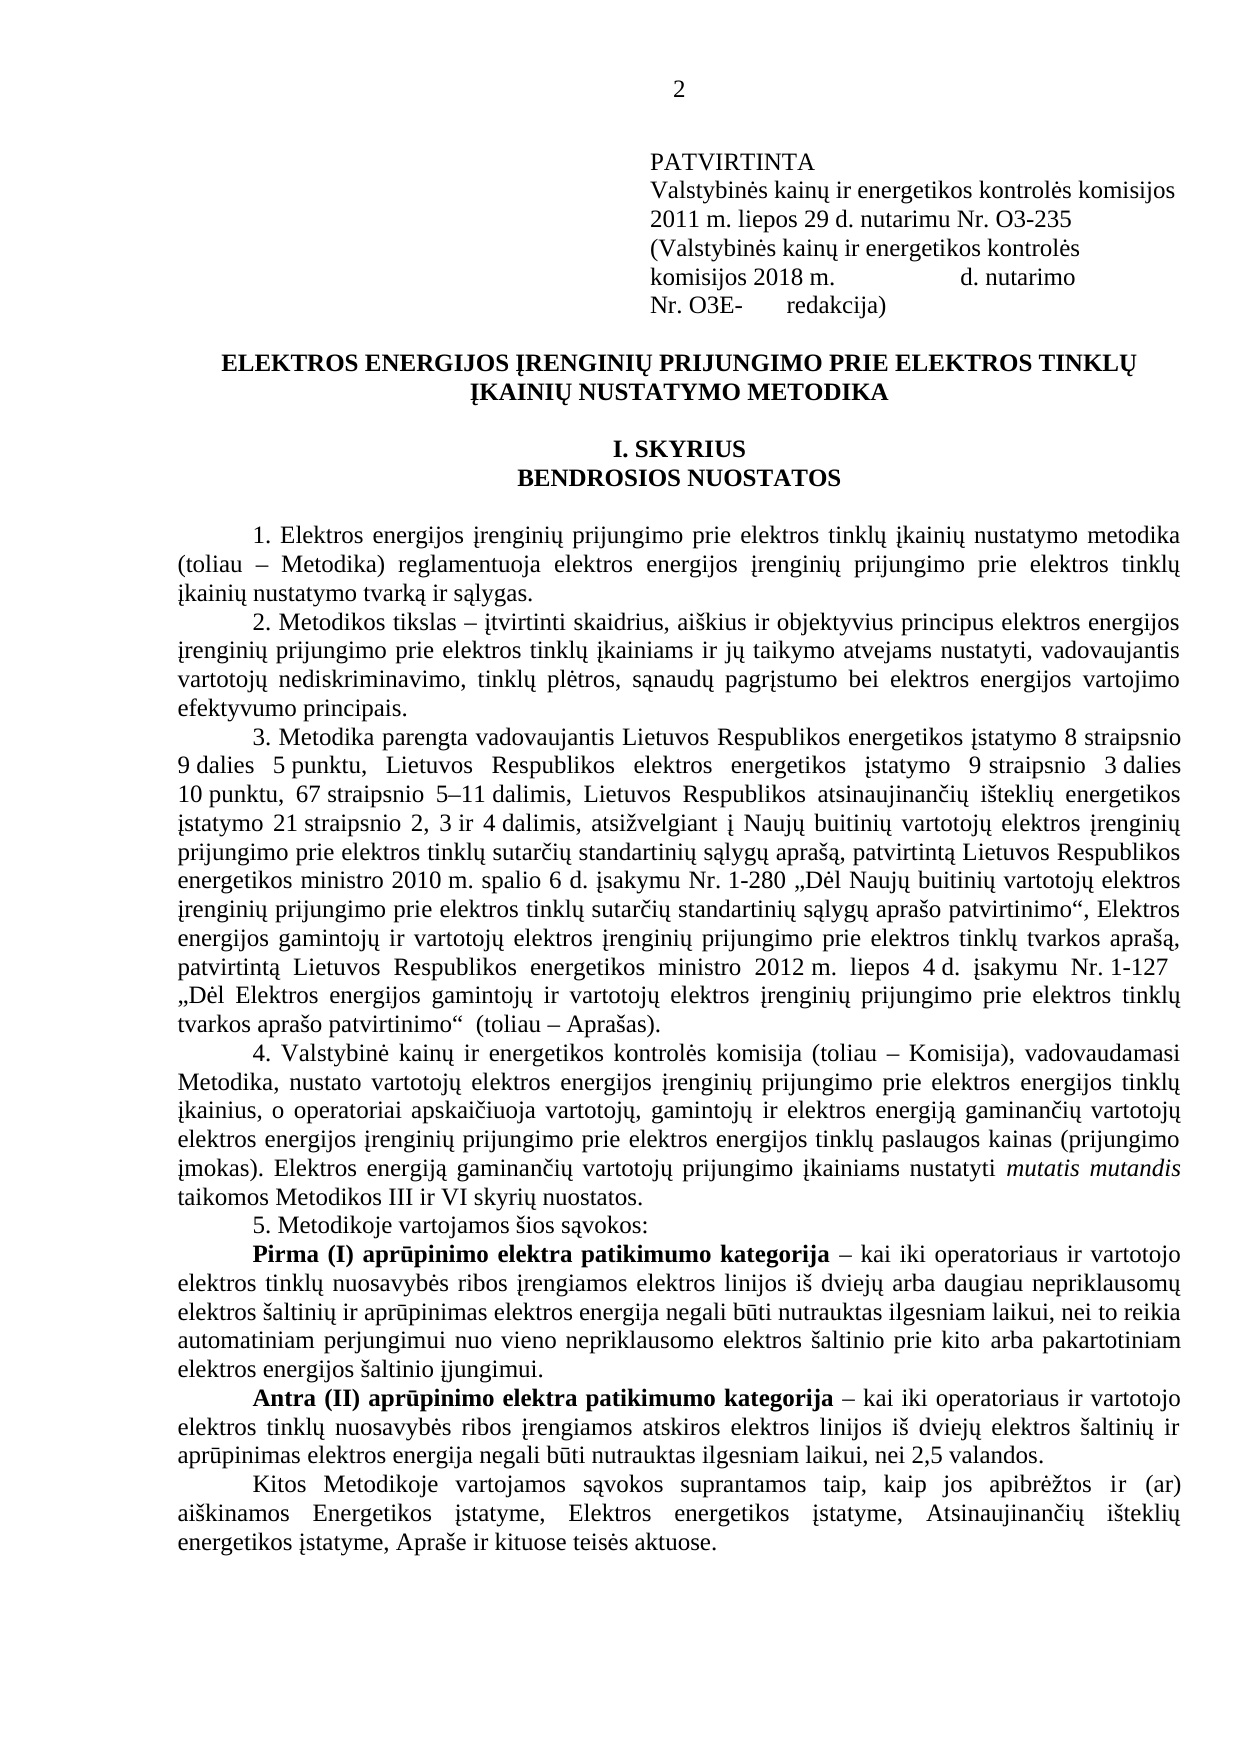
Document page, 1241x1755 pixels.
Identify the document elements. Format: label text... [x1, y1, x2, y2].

text Kitos Metodikoje vartojamos sąvokos suprantamos taip, kaip jos apibrėžtos ir (ar) aiškinamos Energetikos įstatyme, Elektros energetikos įstatyme, Atsinaujinančių išteklių energetikos įstatyme, Apraše ir kituose teisės aktuose. [177, 1469, 1181, 1556]
text bendrosios nuostatos [177, 463, 1181, 492]
text 2. Metodikos tikslas – įtvirtinti skaidrius, aiškius ir objektyvius principus elektros energijos įrenginių prijungimo prie elektros tinklų įkainiams ir jų taikymo atvejams nustatyti, vadovaujantis vartotojų nediskriminavimo, tinklų plėtros, sąnaudų pagrįstumo bei elektros energijos vartojimo efektyvumo principais. [177, 607, 1181, 722]
text 1. Elektros energijos įrenginių prijungimo prie elektros tinklų įkainių nustatymo metodika (toliau – Metodika) reglamentuoja elektros energijos įrenginių prijungimo prie elektros tinklų įkainių nustatymo tvarką ir sąlygas. [177, 521, 1181, 607]
text Antra (II) aprūpinimo elektra patikimumo kategorija – kai iki operatoriaus ir vartotojo elektros tinklų nuosavybės ribos įrengiamos atskiros elektros linijos iš dviejų elektros šaltinių ir aprūpinimas elektros energija negali būti nutrauktas ilgesniam laikui, nei 2,5 valandos. [177, 1383, 1181, 1469]
text Pirma (I) aprūpinimo elektra patikimumo kategorija – kai iki operatoriaus ir vartotojo elektros tinklų nuosavybės ribos įrengiamos elektros linijos iš dviejų arba daugiau nepriklausomų elektros šaltinių ir aprūpinimas elektros energija negali būti nutrauktas ilgesniam laikui, nei to reikia automatiniam perjungimui nuo vieno nepriklausomo elektros šaltinio prie kito arba pakartotiniam elektros energijos šaltinio įjungimui. [177, 1239, 1181, 1383]
text PATVIRTINTA [650, 147, 1181, 176]
text I. SKYRIUS [177, 434, 1181, 463]
text 3. Metodika parengta vadovaujantis Lietuvos Respublikos energetikos įstatymo 8 straipsnio 9 dalies 5 punktu, Lietuvos Respublikos elektros energetikos įstatymo 9 straipsnio 3 dalies 10 punktu, 67 straipsnio 5–11 dalimis, Lietuvos Respublikos atsinaujinančių išteklių energetikos įstatymo 21 straipsnio 2, 3 ir 4 dalimis, atsižvelgiant į Naujų buitinių vartotojų elektros įrenginių prijungimo prie elektros tinklų sutarčių standartinių sąlygų aprašą, patvirtintą Lietuvos Respublikos energetikos ministro 2010 m. spalio 6 d. įsakymu Nr. 1-280 „Dėl Naujų buitinių vartotojų elektros įrenginių prijungimo prie elektros tinklų sutarčių standartinių sąlygų aprašo patvirtinimo“, Elektros energijos gamintojų ir vartotojų elektros įrenginių prijungimo prie elektros tinklų tvarkos aprašą, patvirtintą Lietuvos Respublikos energetikos ministro 2012 m. liepos 4 d. įsakymu Nr. 1-127 „Dėl Elektros energijos gamintojų ir vartotojų elektros įrenginių prijungimo prie elektros tinklų tvarkos aprašo patvirtinimo“ (toliau – Aprašas). [177, 722, 1181, 1038]
text Valstybinės kainų ir energetikos kontrolės komisijos 2011 m. liepos 29 d. nutarimu Nr. O3-235 (Valstybinės kainų ir energetikos kontrolės komisijos 2018 m. d. nutarimo Nr. O3E- redakcija) [650, 176, 1181, 319]
text 4. Valstybinė kainų ir energetikos kontrolės komisija (toliau – Komisija), vadovaudamasi Metodika, nustato vartotojų elektros energijos įrenginių prijungimo prie elektros energijos tinklų įkainius, o operatoriai apskaičiuoja vartotojų, gamintojų ir elektros energiją gaminančių vartotojų elektros energijos įrenginių prijungimo prie elektros energijos tinklų paslaugos kainas (prijungimo įmokas). Elektros energiją gaminančių vartotojų prijungimo įkainiams nustatyti mutatis mutandis taikomos Metodikos III ir VI skyrių nuostatos. [177, 1038, 1181, 1211]
text ELEKTROS ENERGIJOS ĮRENGINIŲ PRIJUNGIMO PRIE ELEKTROS TINKLŲ ĮKAINIŲ NUSTATYMO METODIKA [177, 348, 1181, 406]
text 5. Metodikoje vartojamos šios sąvokos: [177, 1211, 1181, 1239]
